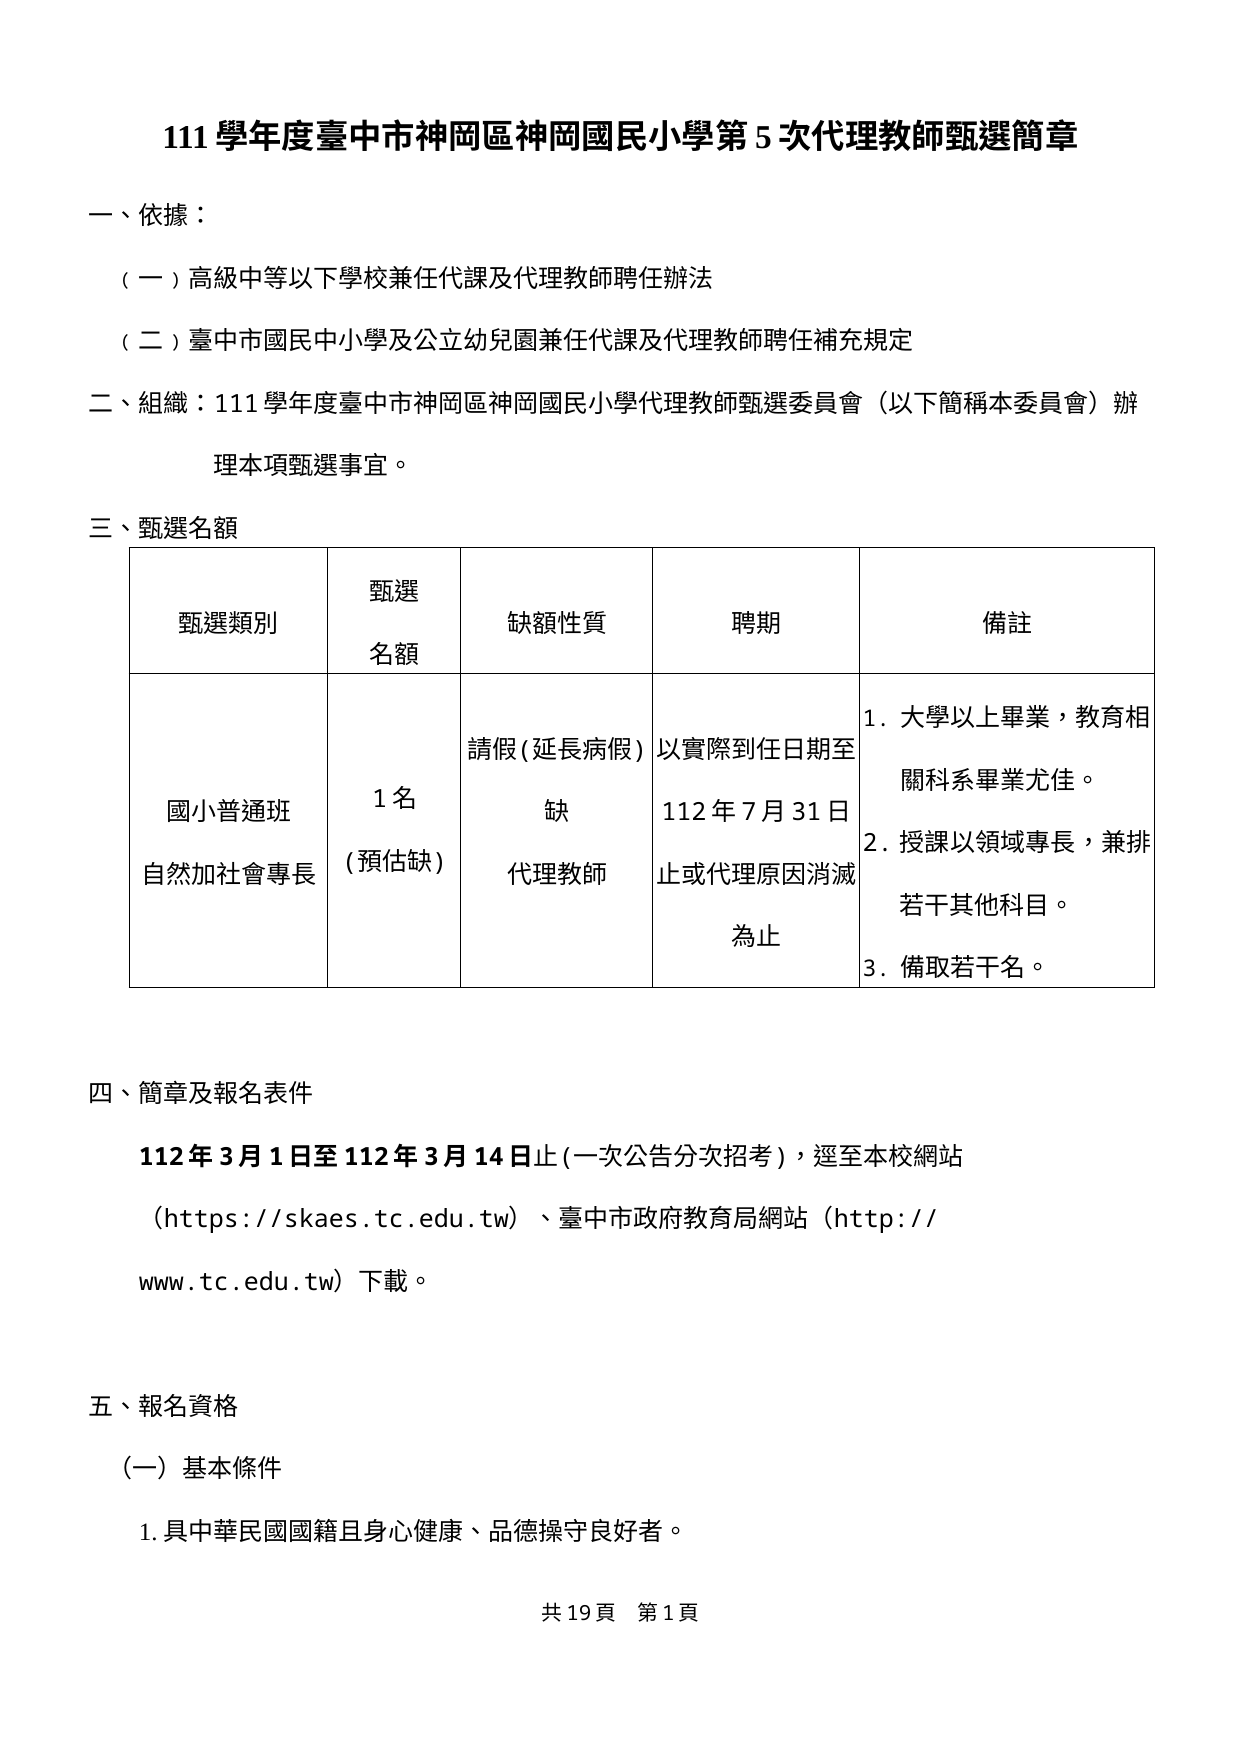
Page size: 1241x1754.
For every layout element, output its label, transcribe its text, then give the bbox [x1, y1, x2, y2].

table_cell 大學以上畢業，教育相關科系畢業尤佳。 授課以領域專長，兼排若干其他科目。 備取若干名。 [860, 674, 1154, 987]
text 五、報名資格 [89, 1363, 1152, 1425]
text ﹙二﹚臺中市國民中小學及公立幼兒園兼任代課及代理教師聘任補充規定 [114, 297, 1152, 360]
text 二、組織：111學年度臺中市神岡區神岡國民小學代理教師甄選委員會（以下簡稱本委員會）辦理本項甄選事宜。 [89, 360, 1152, 485]
table_header 備註 [860, 548, 1154, 673]
table_header 聘期 [653, 548, 859, 673]
text 一、依據： [89, 172, 1152, 235]
text （一）基本條件 [89, 1425, 1152, 1488]
table_cell 請假(延長病假)缺 代理教師 [461, 674, 652, 987]
table_cell 以實際到任日期至112年7月31日止或代理原因消滅為止 [653, 674, 859, 987]
text ﹙一﹚高級中等以下學校兼任代課及代理教師聘任辦法 [114, 235, 1152, 297]
table_header 甄選 名額 [328, 548, 460, 673]
table_cell 國小普通班 自然加社會專長 [130, 674, 327, 987]
text 1. 具中華民國國籍且身心健康、品德操守良好者。 [89, 1488, 1152, 1550]
table_header 缺額性質 [461, 548, 652, 673]
table_cell 1名 (預估缺) [328, 674, 460, 987]
text 112年3月1日至112年3月14日止(一次公告分次招考)，逕至本校網站（https://skaes.tc.edu.tw）、臺中市政府教育局網站（http://www.tc.edu.tw）下載。 [89, 1113, 1152, 1300]
text 111學年度臺中市神岡區神岡國民小學第5次代理教師甄選簡章 [89, 92, 1152, 155]
text 三、甄選名額 [89, 485, 1152, 547]
table_header 甄選類別 [130, 548, 327, 673]
text 四、簡章及報名表件 [89, 1050, 1152, 1113]
